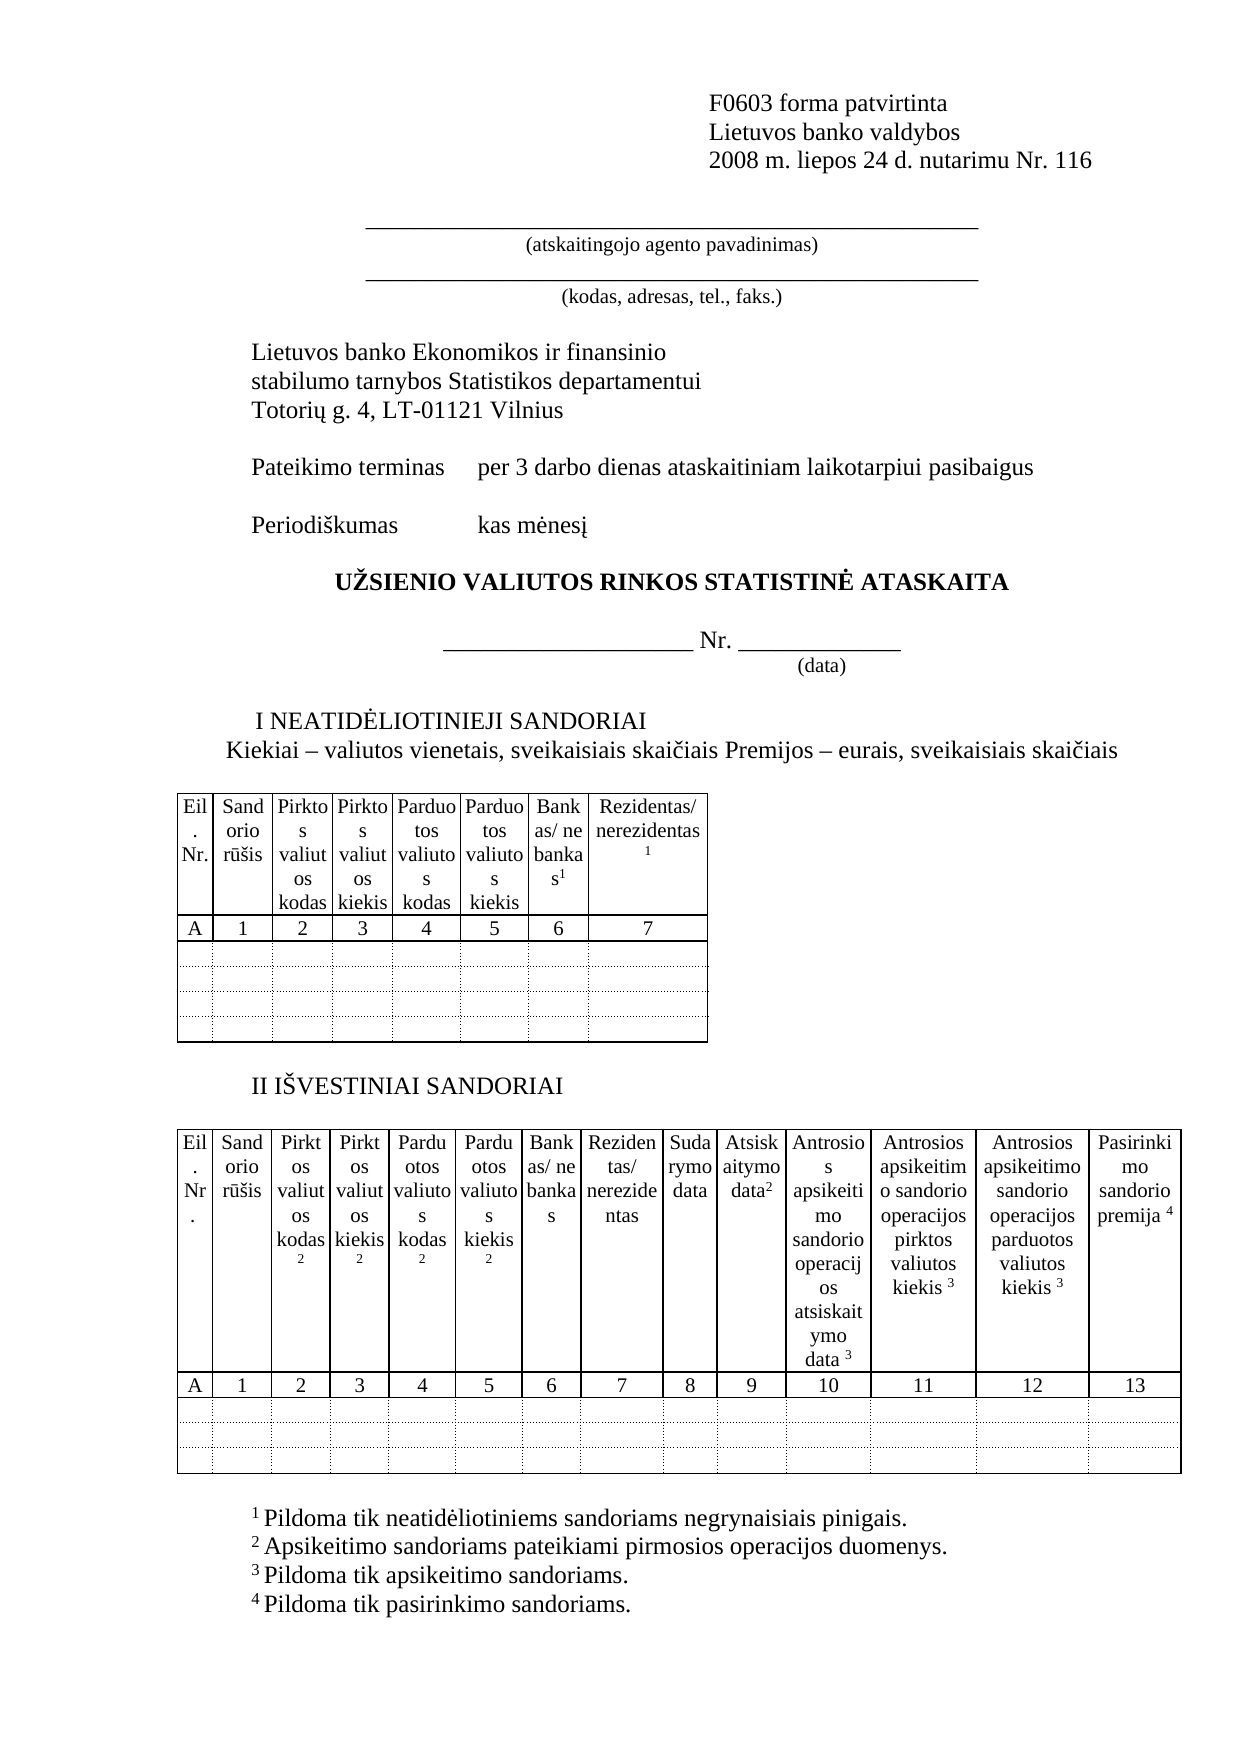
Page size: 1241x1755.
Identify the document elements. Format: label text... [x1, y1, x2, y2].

table_cell [333, 1016, 392, 1041]
table_cell [786, 1398, 871, 1422]
table_header Parduotos valiutos kiekis 2 [456, 1130, 521, 1371]
table_cell 7 [589, 916, 707, 940]
table_cell [708, 940, 1181, 966]
table_cell [273, 991, 333, 1016]
table_cell 13 [1090, 1373, 1180, 1397]
text 1 Pildoma tik neatidėliotiniems sandoriams negrynaisiais pinigais. [177, 1503, 1166, 1531]
table_cell [871, 1398, 976, 1422]
table_cell [389, 1398, 455, 1422]
text _________________________________________________ [177, 203, 1166, 232]
table_cell [178, 1422, 212, 1447]
table_cell A [178, 916, 212, 940]
text Lietuvos banko Ekonomikos ir finansinio [177, 337, 1166, 366]
table_cell [1089, 1447, 1180, 1472]
table_cell [581, 1422, 663, 1447]
table_header Antrosios apsikeitimo sandorio operacijos atsiskaitymo data 3 [787, 1130, 870, 1371]
table_cell 1 [213, 1373, 271, 1397]
text II IŠVESTINIAI SANDORIAI [177, 1071, 1166, 1100]
table_cell 1 [214, 916, 272, 940]
text (kodas, adresas, tel., faks.) [177, 284, 1166, 308]
table_header Antrosios apsikeitimo sandorio operacijos parduotos valiutos kiekis 3 [977, 1130, 1088, 1371]
table_cell [663, 1398, 717, 1422]
text 2 Apsikeitimo sandoriams pateikiami pirmosios operacijos duomenys. [177, 1531, 1166, 1560]
table_header Sudarymo data [664, 1130, 716, 1371]
table_cell [528, 991, 588, 1016]
table_header Rezidentas/ nerezidentas [582, 1130, 662, 1371]
table_header Pirktos valiutos kodas [273, 794, 332, 914]
table_header Eil. Nr. [178, 794, 212, 914]
table_header Pirktos valiutos kodas 2 [272, 1130, 329, 1371]
table_cell A [178, 1373, 212, 1397]
table_cell [271, 1398, 330, 1422]
table_cell 4 [390, 1373, 455, 1397]
table_cell [213, 1447, 271, 1472]
table_cell [393, 991, 460, 1016]
table_cell 8 [664, 1373, 716, 1397]
table_cell [213, 1398, 271, 1422]
table_cell [528, 1016, 588, 1041]
table_cell [588, 991, 707, 1016]
table_cell [708, 914, 1181, 940]
table_cell [273, 966, 333, 991]
table_header Parduotos valiutos kiekis [461, 794, 528, 914]
table_header Eil. Nr. [178, 1130, 212, 1371]
table_cell [708, 991, 1181, 1016]
text (atskaitingojo agento pavadinimas) [177, 232, 1166, 256]
table_cell [330, 1447, 389, 1472]
table_cell [213, 942, 273, 966]
table_cell [460, 1016, 528, 1041]
table_cell 3 [331, 1373, 388, 1397]
table_cell [333, 966, 392, 991]
text (data) [402, 653, 1166, 677]
table_cell 11 [872, 1373, 975, 1397]
table_cell [273, 942, 333, 966]
table_cell 5 [461, 916, 528, 940]
table_cell [717, 1447, 786, 1472]
table_header Rezidentas/ nerezidentas 1 [589, 794, 707, 914]
table_cell [178, 991, 213, 1016]
text UŽSIENIO VALIUTOS RINKOS STATISTINĖ ATASKAITA [177, 567, 1166, 596]
text _________________________________________________ [177, 256, 1166, 284]
text 2008 m. liepos 24 d. nutarimu Nr. 116 [702, 145, 1166, 174]
table_cell [455, 1398, 522, 1422]
table_cell [178, 1447, 212, 1472]
table_cell [393, 1016, 460, 1041]
text Lietuvos banko valdybos [702, 117, 1166, 145]
table_cell [455, 1422, 522, 1447]
table_cell [178, 1398, 212, 1422]
table_header Bankas/ ne bankas [523, 1130, 580, 1371]
table_cell 4 [393, 916, 460, 940]
table_cell [460, 942, 528, 966]
table_cell 2 [273, 916, 332, 940]
table_cell [786, 1422, 871, 1447]
text Totorių g. 4, LT-01121 Vilnius [177, 395, 1166, 423]
table_header Parduotos valiutos kodas 2 [390, 1130, 455, 1371]
table_cell [213, 966, 273, 991]
table_cell [581, 1398, 663, 1422]
table_header Antrosios apsikeitimo sandorio operacijos pirktos valiutos kiekis 3 [872, 1130, 975, 1371]
table_cell [213, 1016, 273, 1041]
table_header Sandorio rūšis [214, 794, 272, 914]
table_cell [1089, 1422, 1180, 1447]
table_cell [178, 966, 213, 991]
table_cell 5 [456, 1373, 521, 1397]
table_header Bankas/ ne bankas1 [529, 794, 588, 914]
table_cell [871, 1447, 976, 1472]
table_cell [588, 942, 707, 966]
table_cell [708, 966, 1181, 991]
table_cell 3 [333, 916, 392, 940]
table_header Sandorio rūšis [213, 1130, 271, 1371]
table_cell [393, 942, 460, 966]
table_cell [976, 1422, 1089, 1447]
table_cell [330, 1422, 389, 1447]
table_cell [708, 1016, 1181, 1041]
table_cell [717, 1422, 786, 1447]
table_cell [393, 966, 460, 991]
table_cell [522, 1447, 581, 1472]
table_cell [786, 1447, 871, 1472]
table_cell [271, 1422, 330, 1447]
table_cell [460, 966, 528, 991]
table_cell 10 [787, 1373, 870, 1397]
table_cell [871, 1422, 976, 1447]
text Pateikimo terminas per 3 darbo dienas ataskaitiniam laikotarpiui pasibaigus [177, 452, 1166, 481]
table_cell [1089, 1398, 1180, 1422]
text Kiekiai – valiutos vienetais, sveikaisiais skaičiais Premijos – eurais, sveikaisiais skaičiais [177, 735, 1166, 764]
table_cell [522, 1422, 581, 1447]
table_cell 9 [718, 1373, 785, 1397]
table_cell 7 [582, 1373, 662, 1397]
table_cell 12 [977, 1373, 1088, 1397]
table_cell [663, 1422, 717, 1447]
table_cell [273, 1016, 333, 1041]
table_cell 6 [523, 1373, 580, 1397]
table_cell [213, 991, 273, 1016]
table_header Pirktos valiutos kiekis 2 [331, 1130, 388, 1371]
text Periodiškumas kas mėnesį [177, 510, 1166, 538]
table_cell [271, 1447, 330, 1472]
table_header Pirktos valiutos kiekis [333, 794, 392, 914]
table_header Parduotos valiutos kodas [393, 794, 460, 914]
table_cell [522, 1398, 581, 1422]
table_cell [588, 1016, 707, 1041]
table_cell [333, 942, 392, 966]
text ____________________ Nr. _____________ [177, 625, 1166, 653]
table_header [708, 793, 1181, 914]
table_cell [976, 1447, 1089, 1472]
text 3 Pildoma tik apsikeitimo sandoriams. [177, 1560, 1166, 1589]
table_cell [213, 1422, 271, 1447]
table_cell 6 [529, 916, 588, 940]
table_cell [389, 1422, 455, 1447]
table_header Atsiskaitymo data2 [718, 1130, 785, 1371]
text I NEATIDĖLIOTINIEJI SANDORIAI [177, 706, 1166, 735]
table_cell [717, 1398, 786, 1422]
text stabilumo tarnybos Statistikos departamentui [177, 366, 1166, 395]
table_cell [455, 1447, 522, 1472]
table_cell [976, 1398, 1089, 1422]
table_cell [178, 1016, 213, 1041]
table_cell [460, 991, 528, 1016]
text F0603 forma patvirtinta [177, 88, 1166, 117]
table_cell [581, 1447, 663, 1472]
table_header Pasirinkimo sandorio premija 4 [1090, 1130, 1180, 1371]
table_cell [333, 991, 392, 1016]
table_cell [528, 966, 588, 991]
table_cell [330, 1398, 389, 1422]
table_cell 2 [272, 1373, 329, 1397]
text 4 Pildoma tik pasirinkimo sandoriams. [177, 1589, 1166, 1618]
table_cell [663, 1447, 717, 1472]
table_cell [528, 942, 588, 966]
table_cell [588, 966, 707, 991]
table_cell [178, 942, 213, 966]
table_cell [389, 1447, 455, 1472]
